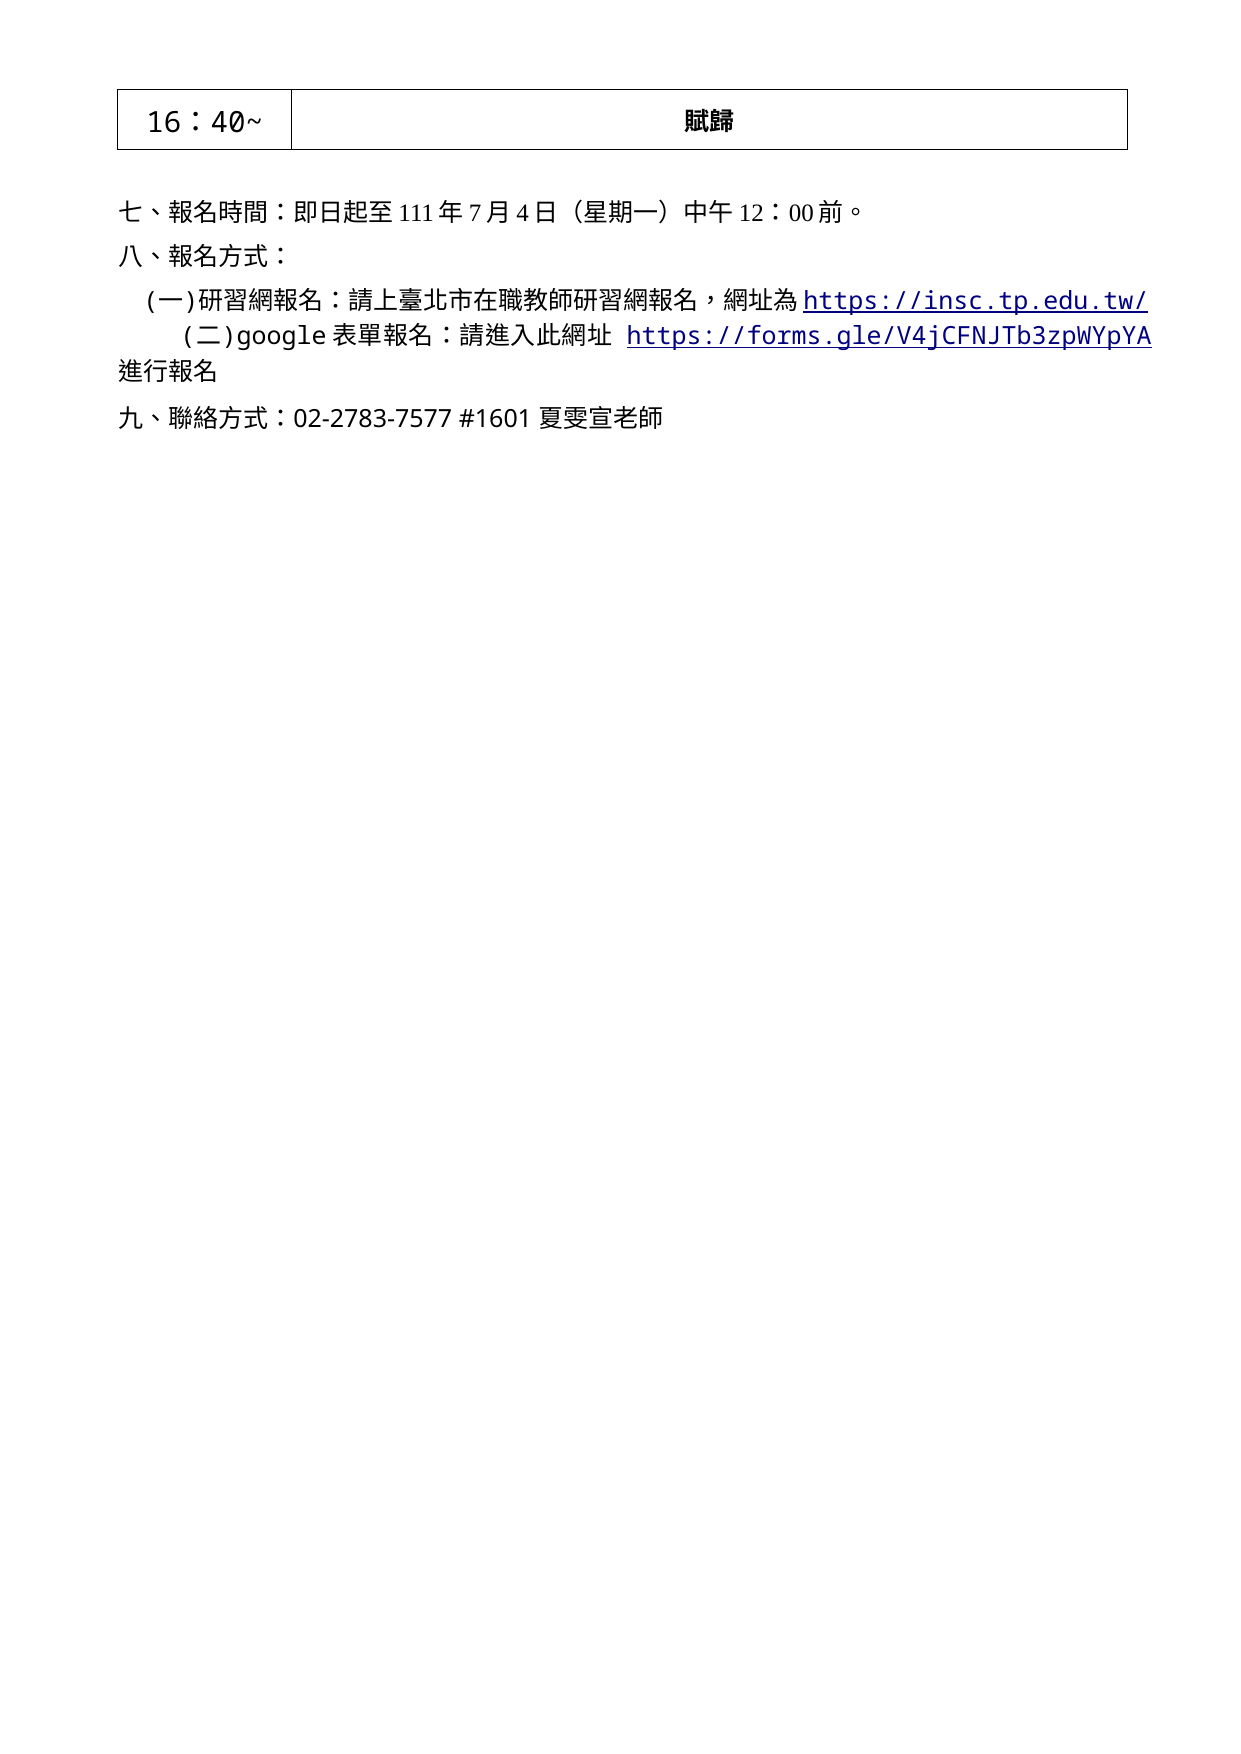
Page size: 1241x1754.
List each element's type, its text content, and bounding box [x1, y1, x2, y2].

text (二)google表單報名：請進入此網址 https://forms.gle/V4jCFNJTb3zpWYpYA 進行報名 [118, 316, 1152, 388]
table_cell 16：40~ [118, 90, 291, 149]
text 九、聯絡方式：02-2783-7577 #1601 夏雯宣老師 [118, 398, 1152, 435]
text 八、報名方式： [118, 241, 1152, 272]
text (一)研習網報名：請上臺北市在職教師研習網報名，網址為https://insc.tp.edu.tw/ [118, 284, 1152, 316]
text 七、報名時間：即日起至111年7月4日（星期一）中午12：00前。 [118, 197, 1152, 228]
table_cell 賦歸 [292, 90, 1127, 149]
